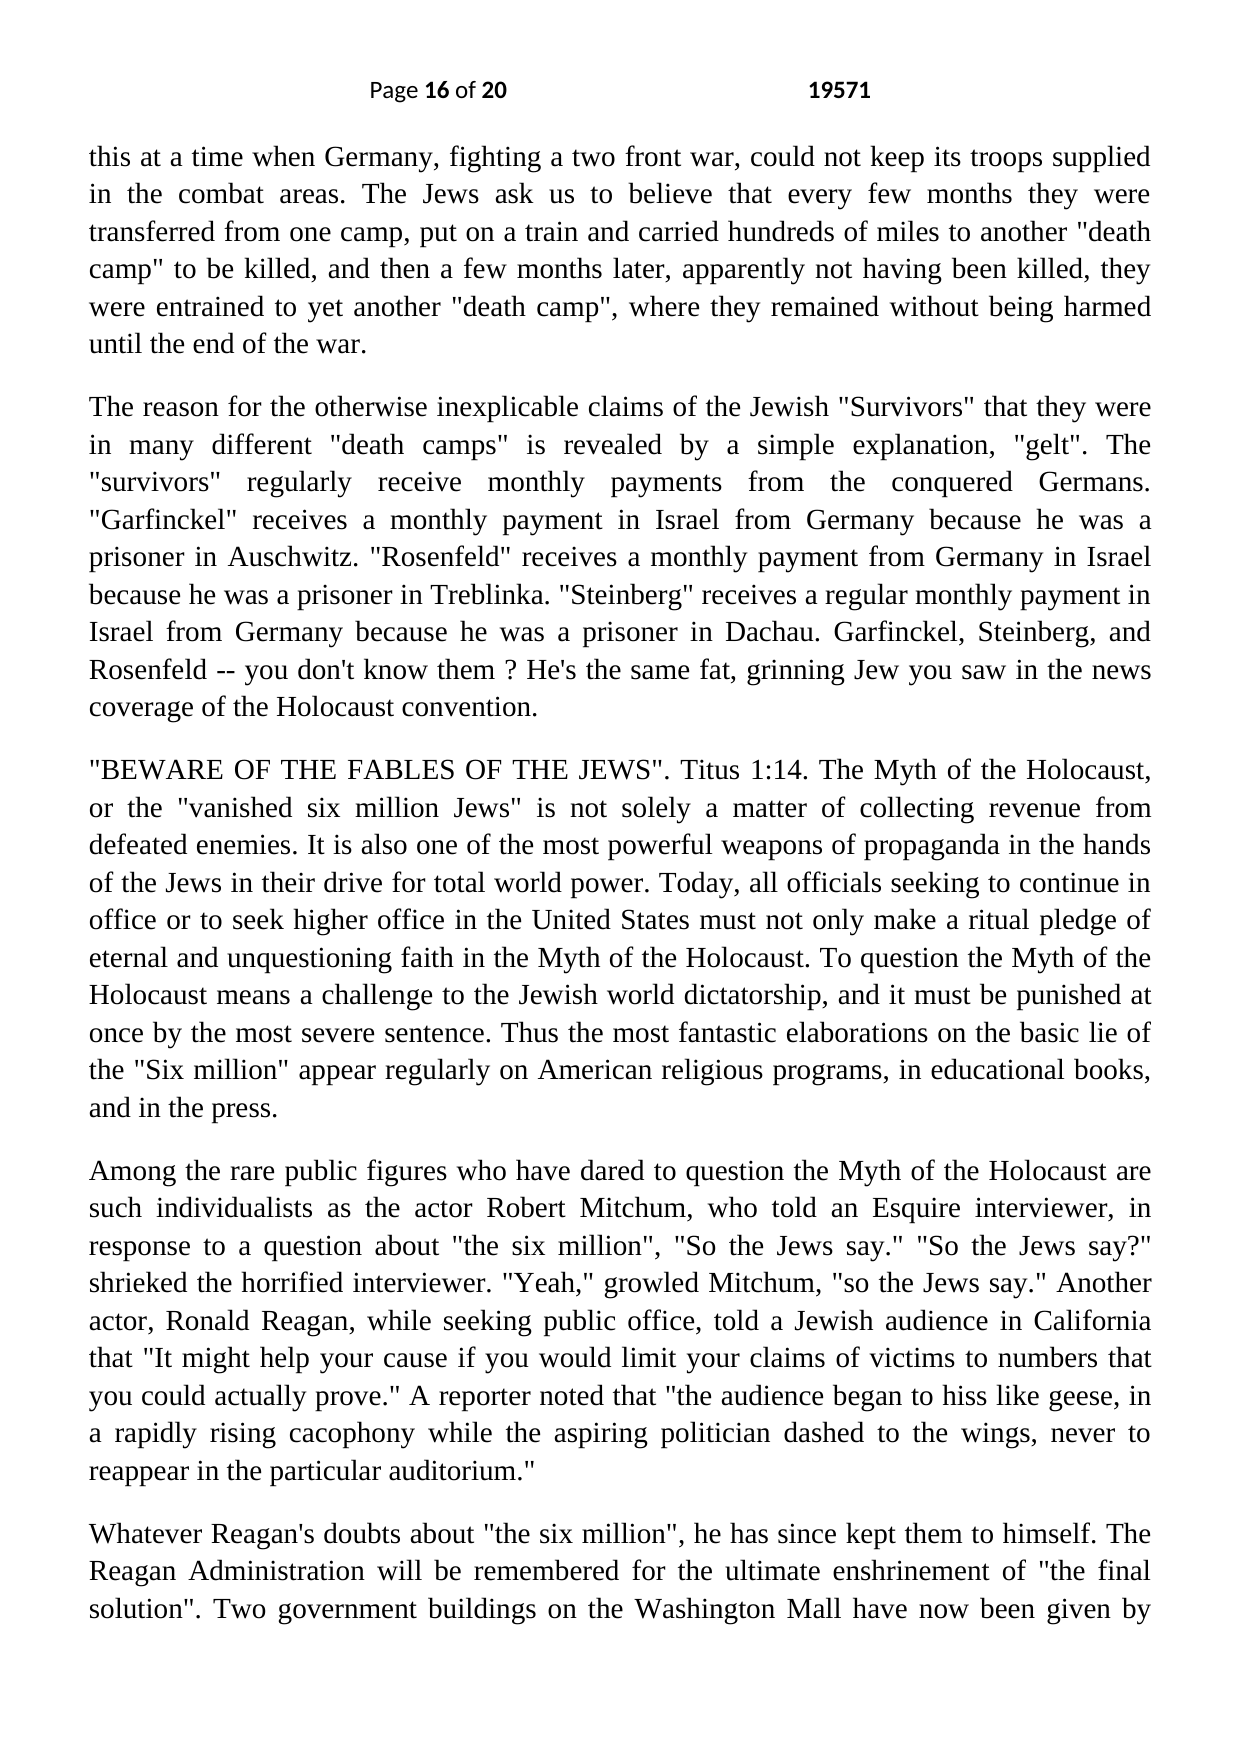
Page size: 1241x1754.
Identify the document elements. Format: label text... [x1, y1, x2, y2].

text "BEWARE OF THE FABLES OF THE JEWS". Titus 1:14. The Myth of the Holocaust, or the "vanished six million Jews" is not solely a matter of collecting revenue from defeated enemies. It is also one of the most powerful weapons of propaganda in the hands of the Jews in their drive for total world power. Today, all officials seeking to continue in office or to seek higher office in the United States must not only make a ritual pledge of eternal and unquestioning faith in the Myth of the Holocaust. To question the Myth of the Holocaust means a challenge to the Jewish world dictatorship, and it must be punished at once by the most severe sentence. Thus the most fantastic elaborations on the basic lie of the "Six million" appear regularly on American religious programs, in educational books, and in the press. [89, 748, 1152, 1123]
text The reason for the otherwise inexplicable claims of the Jewish "Survivors" that they were in many different "death camps" is revealed by a simple explanation, "gelt". The "survivors" regularly receive monthly payments from the conquered Germans. "Garfinckel" receives a monthly payment in Israel from Germany because he was a prisoner in Auschwitz. "Rosenfeld" receives a monthly payment from Germany in Israel because he was a prisoner in Treblinka. "Steinberg" receives a regular monthly payment in Israel from Germany because he was a prisoner in Dachau. Garfinckel, Steinberg, and Rosenfeld -- you don't know them ? He's the same fat, grinning Jew you saw in the news coverage of the Holocaust convention. [89, 385, 1152, 723]
text Among the rare public figures who have dared to question the Myth of the Holocaust are such individualists as the actor Robert Mitchum, who told an Esquire interviewer, in response to a question about "the six million", "So the Jews say." "So the Jews say?" shrieked the horrified interviewer. "Yeah," growled Mitchum, "so the Jews say." Another actor, Ronald Reagan, while seeking public office, told a Jewish audience in California that "It might help your cause if you would limit your claims of victims to numbers that you could actually prove." A reporter noted that "the audience began to hiss like geese, in a rapidly rising cacophony while the aspiring politician dashed to the wings, never to reappear in the particular auditorium." [89, 1149, 1152, 1486]
text this at a time when Germany, fighting a two front war, could not keep its troops supplied in the combat areas. The Jews ask us to believe that every few months they were transferred from one camp, put on a train and carried hundreds of miles to another "death camp" to be killed, and then a few months later, apparently not having been killed, they were entrained to yet another "death camp", where they remained without being harmed until the end of the war. [89, 135, 1152, 360]
text Whatever Reagan's doubts about "the six million", he has since kept them to himself. The Reagan Administration will be remembered for the ultimate enshrinement of "the final solution". Two government buildings on the Washington Mall have now been given by [89, 1512, 1152, 1624]
